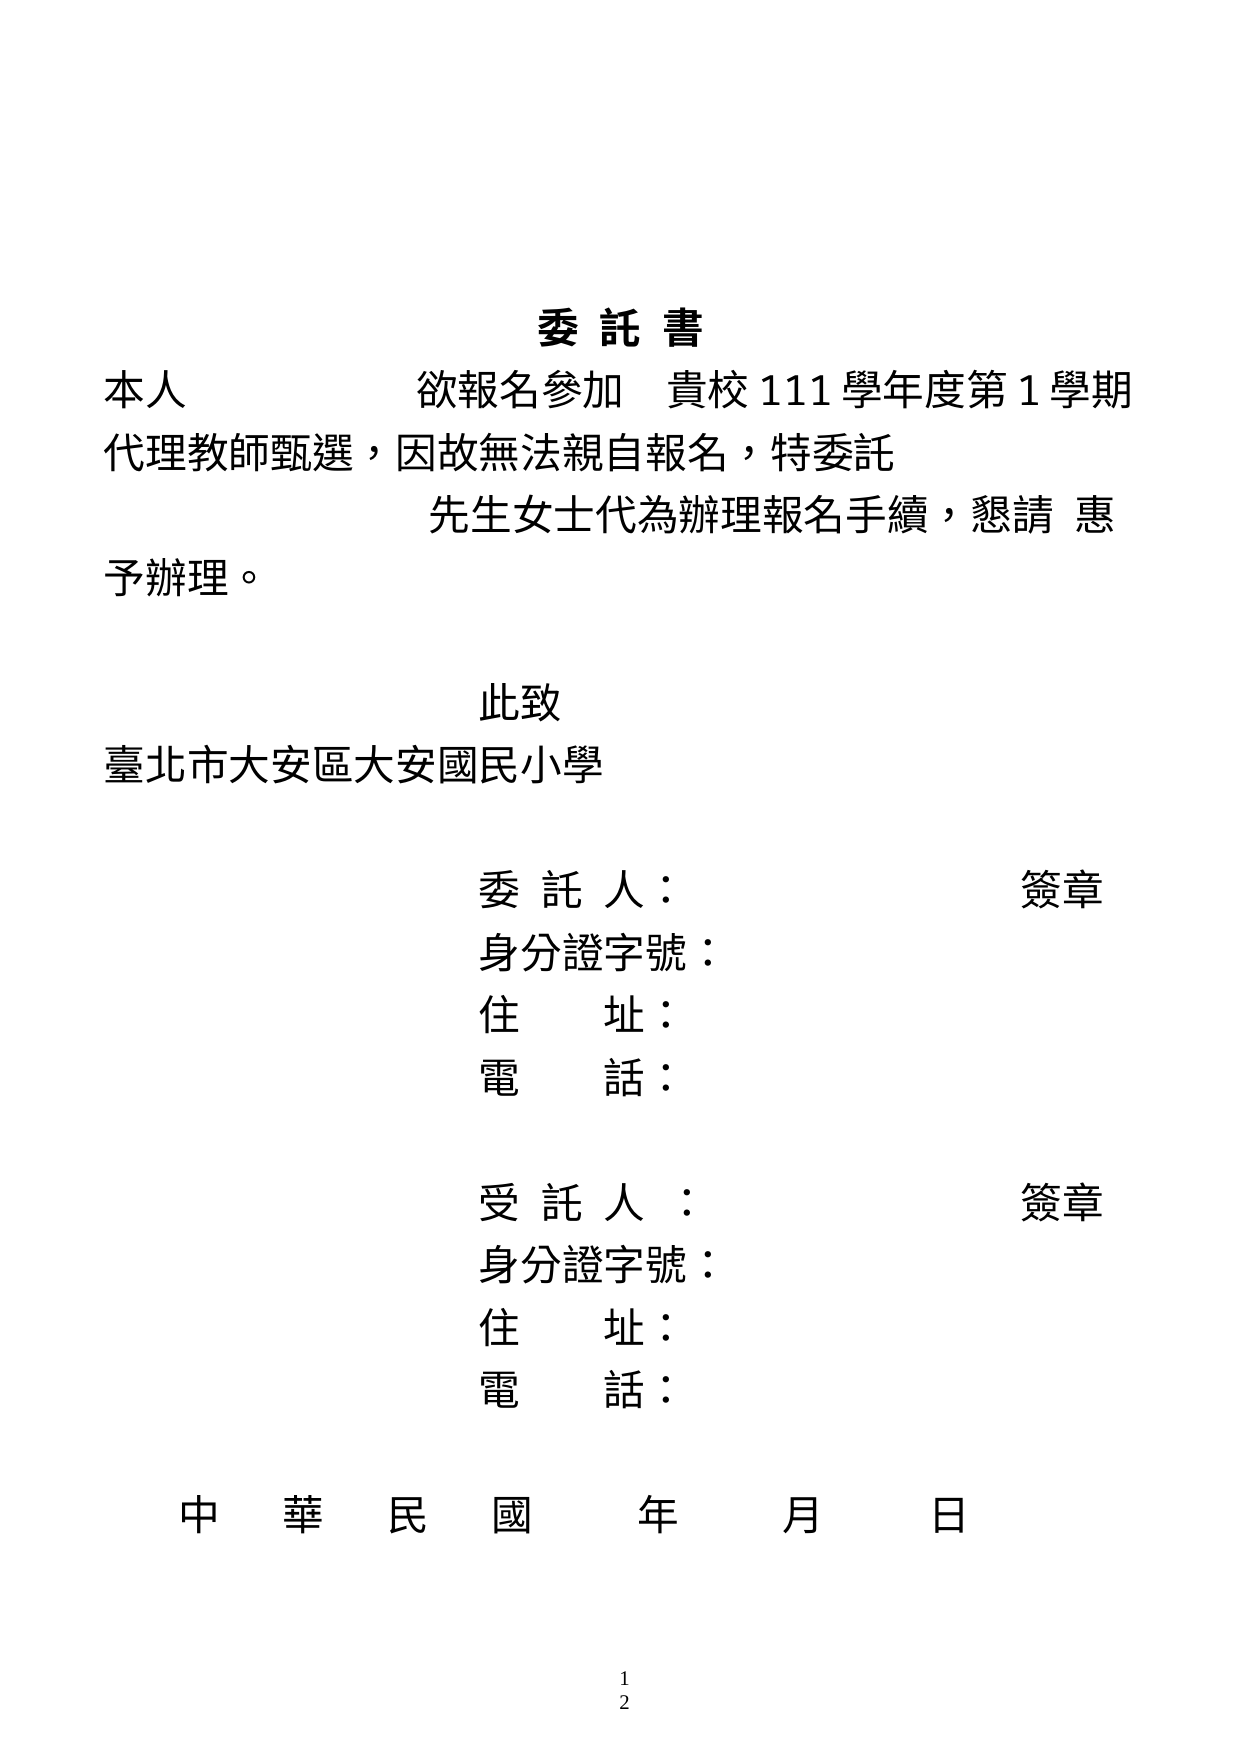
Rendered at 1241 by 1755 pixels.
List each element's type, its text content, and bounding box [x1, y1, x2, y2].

text 此致 [103, 658, 1137, 721]
text 受 託 人 ： 簽章 身分證字號： 住 址： 電 話： [453, 1096, 1137, 1408]
text 委 託 人： 簽章 身分證字號： 住 址： 電 話： [453, 846, 1137, 1096]
text 本人 欲報名參加 貴校111學年度第1學期代理教師甄選，因故無法親自報名，特委託 先生女士代為辦理報名手續，懇請 惠予辦理。 [103, 346, 1137, 658]
text 中 華 民 國 年 月 日 [103, 1471, 1137, 1533]
text 委 託 書 [103, 283, 1137, 346]
text 臺北市大安區大安國民小學 [103, 721, 1137, 783]
